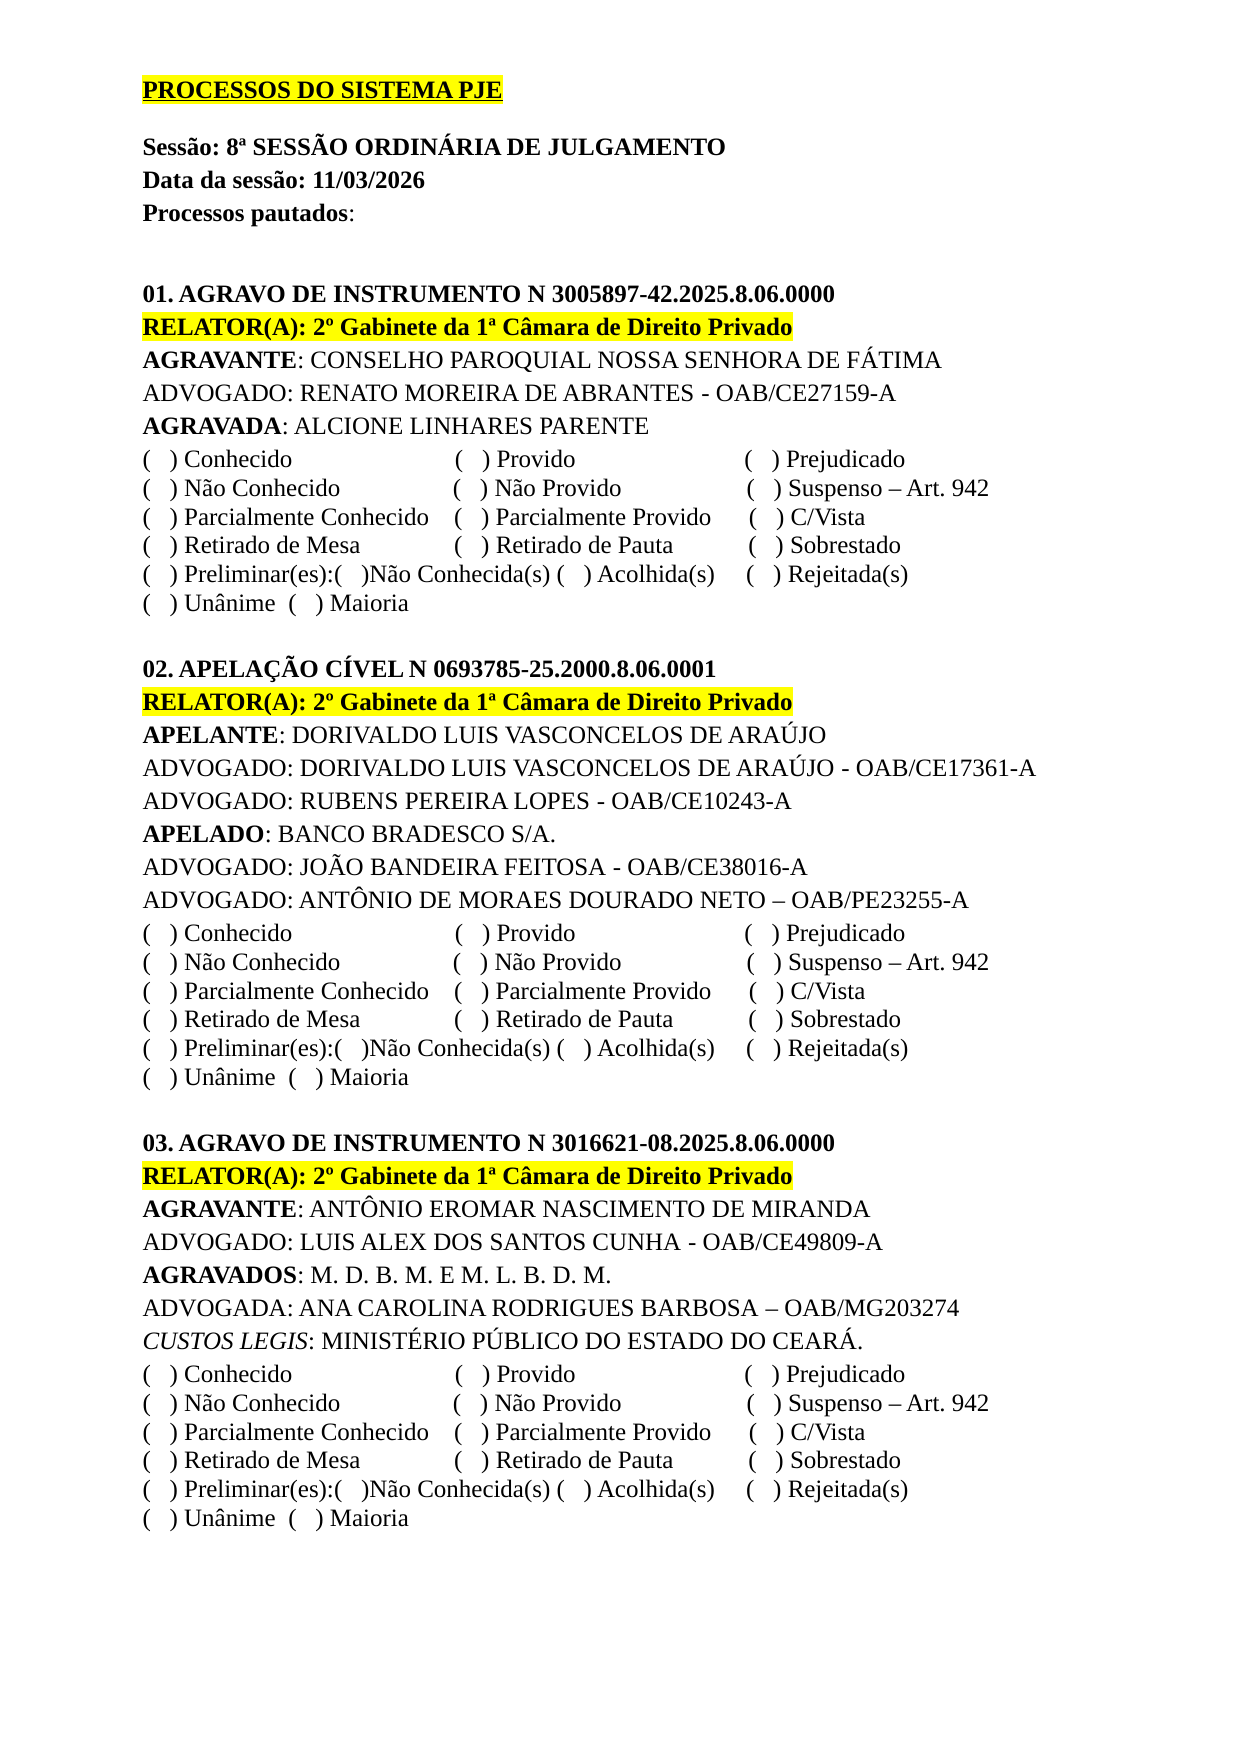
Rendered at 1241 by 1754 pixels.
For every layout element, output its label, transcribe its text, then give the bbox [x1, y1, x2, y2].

text ( ) Parcialmente Conhecido ( ) Parcialmente Provido ( ) C/Vista [142, 976, 1158, 1004]
text ( ) Parcialmente Conhecido ( ) Parcialmente Provido ( ) C/Vista [142, 502, 1158, 531]
text ( ) Conhecido ( ) Provido ( ) Prejudicado [142, 444, 1141, 473]
text ( ) Preliminar(es):( )Não Conhecida(s) ( ) Acolhida(s) ( ) Rejeitada(s) [142, 1474, 1158, 1503]
text ( ) Unânime ( ) Maioria [142, 1503, 1188, 1598]
text Processos pautados: [142, 198, 1141, 227]
text ( ) Preliminar(es):( )Não Conhecida(s) ( ) Acolhida(s) ( ) Rejeitada(s) [142, 559, 1158, 588]
text ( ) Conhecido ( ) Provido ( ) Prejudicado [142, 1359, 1141, 1388]
text ( ) Retirado de Mesa ( ) Retirado de Pauta ( ) Sobrestado [142, 531, 1158, 559]
text ( ) Não Conhecido ( ) Não Provido ( ) Suspenso – Art. 942 [142, 1388, 1158, 1417]
text ( ) Retirado de Mesa ( ) Retirado de Pauta ( ) Sobrestado [142, 1004, 1158, 1033]
text ( ) Não Conhecido ( ) Não Provido ( ) Suspenso – Art. 942 [142, 473, 1158, 502]
text ( ) Unânime ( ) Maioria 03. AGRAVO DE INSTRUMENTO N 3016621-08.2025.8.06.0000 RELATOR(A): 2º Gabinete da 1ª Câmara de Direito Privado AGRAVANTE: ANTÔNIO EROMAR NASCIMENTO DE MIRANDA ADVOGADO: LUIS ALEX DOS SANTOS CUNHA - OAB/CE49809-A AGRAVADOS: M. D. B. M. E M. L. B. D. M. ADVOGADA: ANA CAROLINA RODRIGUES BARBOSA – OAB/MG203274 [142, 1062, 1188, 1322]
text ( ) Parcialmente Conhecido ( ) Parcialmente Provido ( ) C/Vista [142, 1417, 1158, 1445]
text ( ) Preliminar(es):( )Não Conhecida(s) ( ) Acolhida(s) ( ) Rejeitada(s) [142, 1033, 1158, 1062]
text Data da sessão: 11/03/2026 [142, 166, 1141, 194]
text ( ) Conhecido ( ) Provido ( ) Prejudicado [142, 918, 1141, 947]
text CUSTOS LEGIS: MINISTÉRIO PÚBLICO DO ESTADO DO CEARÁ. [142, 1326, 1188, 1355]
text ( ) Retirado de Mesa ( ) Retirado de Pauta ( ) Sobrestado [142, 1445, 1158, 1474]
text ( ) Não Conhecido ( ) Não Provido ( ) Suspenso – Art. 942 [142, 947, 1158, 976]
text ( ) Unânime ( ) Maioria 02. APELAÇÃO CÍVEL N 0693785-25.2000.8.06.0001 RELATOR(A): 2º Gabinete da 1ª Câmara de Direito Privado APELANTE: DORIVALDO LUIS VASCONCELOS DE ARAÚJO ADVOGADO: DORIVALDO LUIS VASCONCELOS DE ARAÚJO - OAB/CE17361-A ADVOGADO: RUBENS PEREIRA LOPES - OAB/CE10243-A APELADO: BANCO BRADESCO S/A. ADVOGADO: JOÃO BANDEIRA FEITOSA - OAB/CE38016-A ADVOGADO: ANTÔNIO DE MORAES DOURADO NETO – OAB/PE23255-A [142, 588, 1188, 914]
text 01. AGRAVO DE INSTRUMENTO N 3005897-42.2025.8.06.0000 RELATOR(A): 2º Gabinete da 1ª Câmara de Direito Privado AGRAVANTE: CONSELHO PAROQUIAL NOSSA SENHORA DE FÁTIMA ADVOGADO: RENATO MOREIRA DE ABRANTES - OAB/CE27159-A AGRAVADA: ALCIONE LINHARES PARENTE [142, 279, 1188, 440]
text PROCESSOS DO SISTEMA PJE [142, 75, 1141, 104]
text Sessão: 8ª SESSÃO ORDINÁRIA DE JULGAMENTO [142, 132, 1141, 161]
